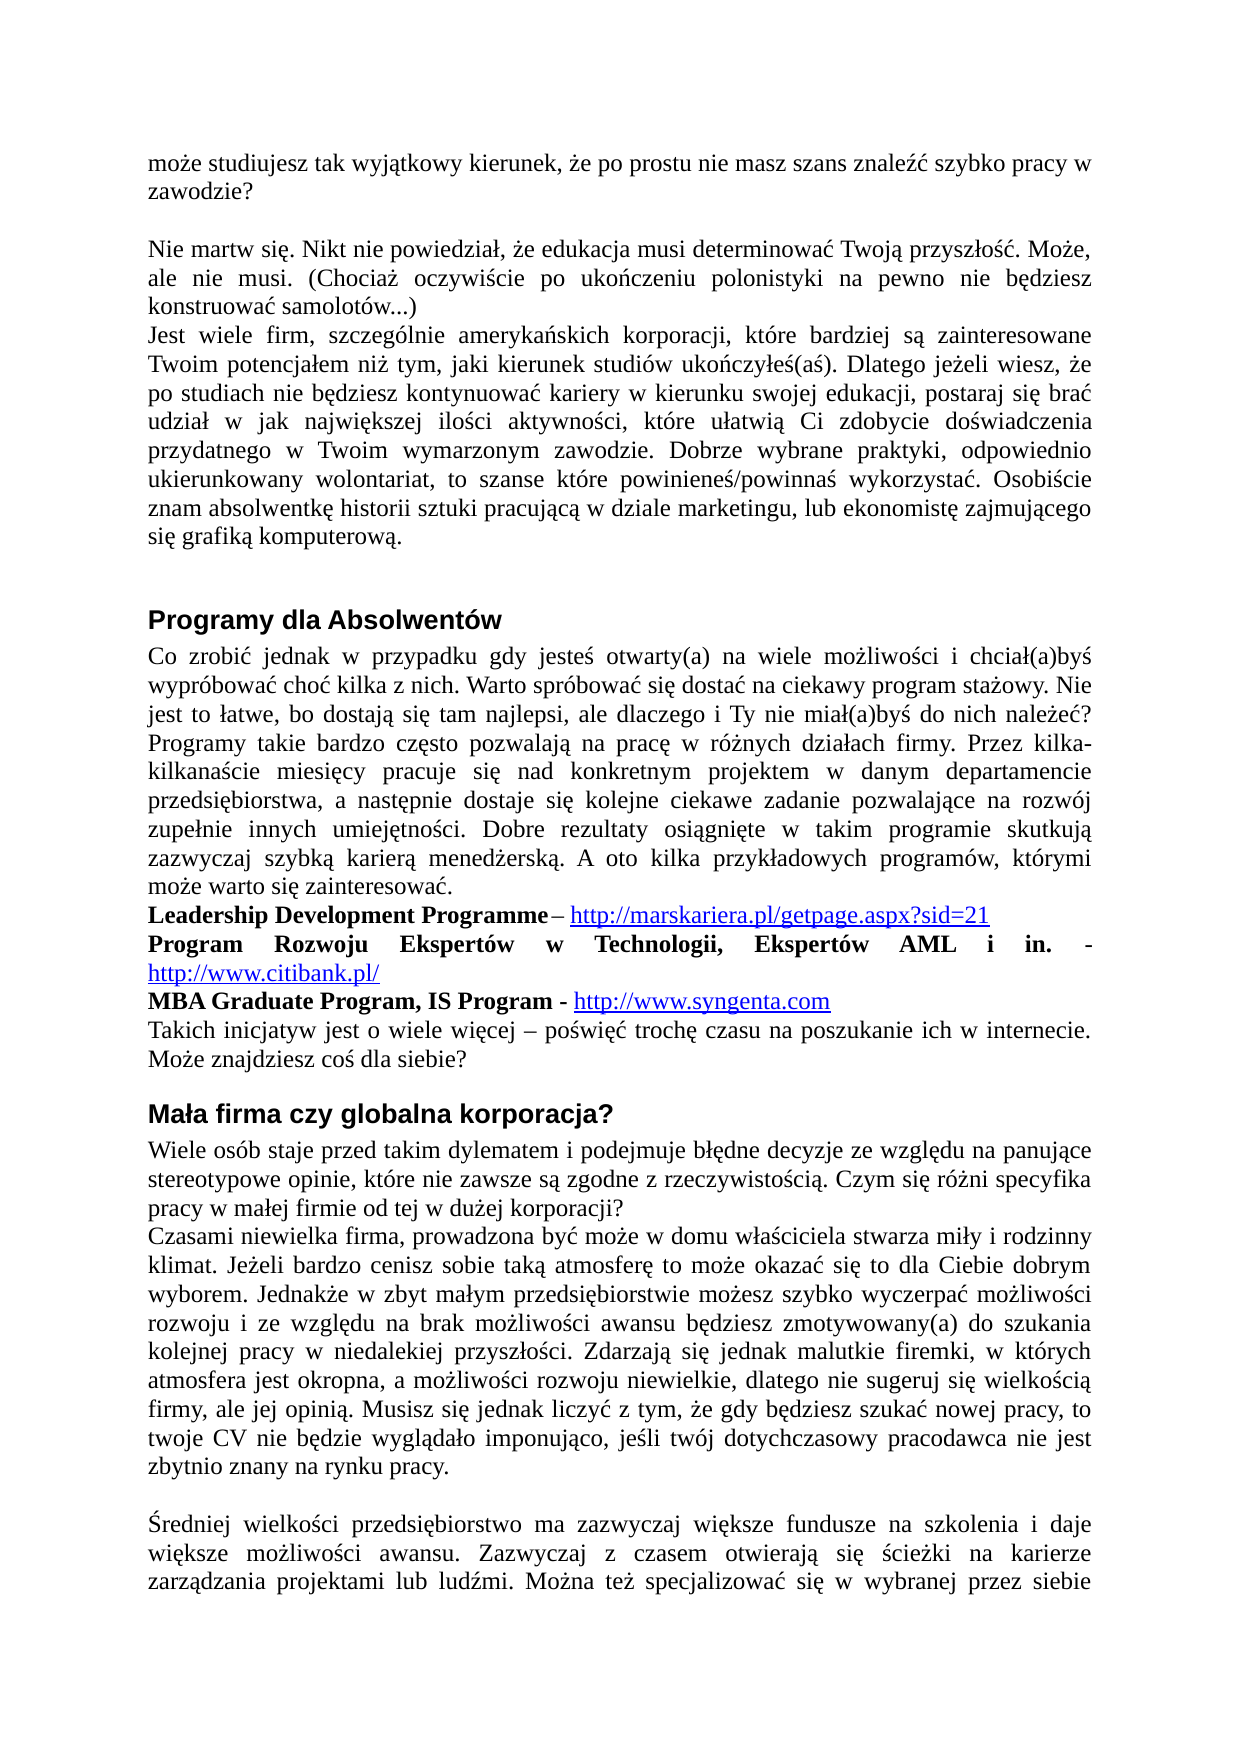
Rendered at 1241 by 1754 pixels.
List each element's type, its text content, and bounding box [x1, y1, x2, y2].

subtitle Programy dla Absolwentów [148, 604, 1093, 635]
text Średniej wielkości przedsiębiorstwo ma zazwyczaj większe fundusze na szkolenia i daje większe możliwości awansu. Zazwyczaj z czasem otwierają się ścieżki na karierze zarządzania projektami lub ludźmi. Można też specjalizować się w wybranej przez siebie [148, 1509, 1093, 1595]
text Wiele osób staje przed takim dylematem i podejmuje błędne decyzje ze względu na panujące stereotypowe opinie, które nie zawsze są zgodne z rzeczywistością. Czym się różni specyfika pracy w małej firmie od tej w dużej korporacji? [148, 1135, 1093, 1221]
text może studiujesz tak wyjątkowy kierunek, że po prostu nie masz szans znaleźć szybko pracy w zawodzie? [148, 148, 1093, 205]
text Takich inicjatyw jest o wiele więcej – poświęć trochę czasu na poszukanie ich w internecie. Może znajdziesz coś dla siebie? [148, 1015, 1093, 1073]
text Czasami niewielka firma, prowadzona być może w domu właściciela stwarza miły i rodzinny klimat. Jeżeli bardzo cenisz sobie taką atmosferę to może okazać się to dla Ciebie dobrym wyborem. Jednakże w zbyt małym przedsiębiorstwie możesz szybko wyczerpać możliwości rozwoju i ze względu na brak możliwości awansu będziesz zmotywowany(a) do szukania kolejnej pracy w niedalekiej przyszłości. Zdarzają się jednak malutkie firemki, w których atmosfera jest okropna, a możliwości rozwoju niewielkie, dlatego nie sugeruj się wielkością firmy, ale jej opinią. Musisz się jednak liczyć z tym, że gdy będziesz szukać nowej pracy, to twoje CV nie będzie wyglądało imponująco, jeśli twój dotychczasowy pracodawca nie jest zbytnio znany na rynku pracy. [148, 1221, 1093, 1480]
text MBA Graduate Program, IS Program - http://www.syngenta.com [148, 986, 1093, 1015]
text Leadership Development Programme – http://marskariera.pl/getpage.aspx?sid=21 [148, 900, 1093, 929]
text Nie martw się. Nikt nie powiedział, że edukacja musi determinować Twoją przyszłość. Może, ale nie musi. (Chociaż oczywiście po ukończeniu polonistyki na pewno nie będziesz konstruować samolotów...) [148, 234, 1093, 320]
text Co zrobić jednak w przypadku gdy jesteś otwarty(a) na wiele możliwości i chciał(a)byś wypróbować choć kilka z nich. Warto spróbować się dostać na ciekawy program stażowy. Nie jest to łatwe, bo dostają się tam najlepsi, ale dlaczego i Ty nie miał(a)byś do nich należeć? Programy takie bardzo często pozwalają na pracę w różnych działach firmy. Przez kilka-kilkanaście miesięcy pracuje się nad konkretnym projektem w danym departamencie przedsiębiorstwa, a następnie dostaje się kolejne ciekawe zadanie pozwalające na rozwój zupełnie innych umiejętności. Dobre rezultaty osiągnięte w takim programie skutkują zazwyczaj szybką karierą menedżerską. A oto kilka przykładowych programów, którymi może warto się zainteresować. [148, 641, 1093, 900]
subtitle Mała firma czy globalna korporacja? [148, 1098, 1093, 1129]
text Jest wiele firm, szczególnie amerykańskich korporacji, które bardziej są zainteresowane Twoim potencjałem niż tym, jaki kierunek studiów ukończyłeś(aś). Dlatego jeżeli wiesz, że po studiach nie będziesz kontynuować kariery w kierunku swojej edukacji, postaraj się brać udział w jak największej ilości aktywności, które ułatwią Ci zdobycie doświadczenia przydatnego w Twoim wymarzonym zawodzie. Dobrze wybrane praktyki, odpowiednio ukierunkowany wolontariat, to szanse które powinieneś/powinnaś wykorzystać. Osobiście znam absolwentkę historii sztuki pracującą w dziale marketingu, lub ekonomistę zajmującego się grafiką komputerową. [148, 320, 1093, 550]
text Program Rozwoju Ekspertów w Technologii, Ekspertów AML i in. - http://www.citibank.pl/ [148, 929, 1093, 986]
